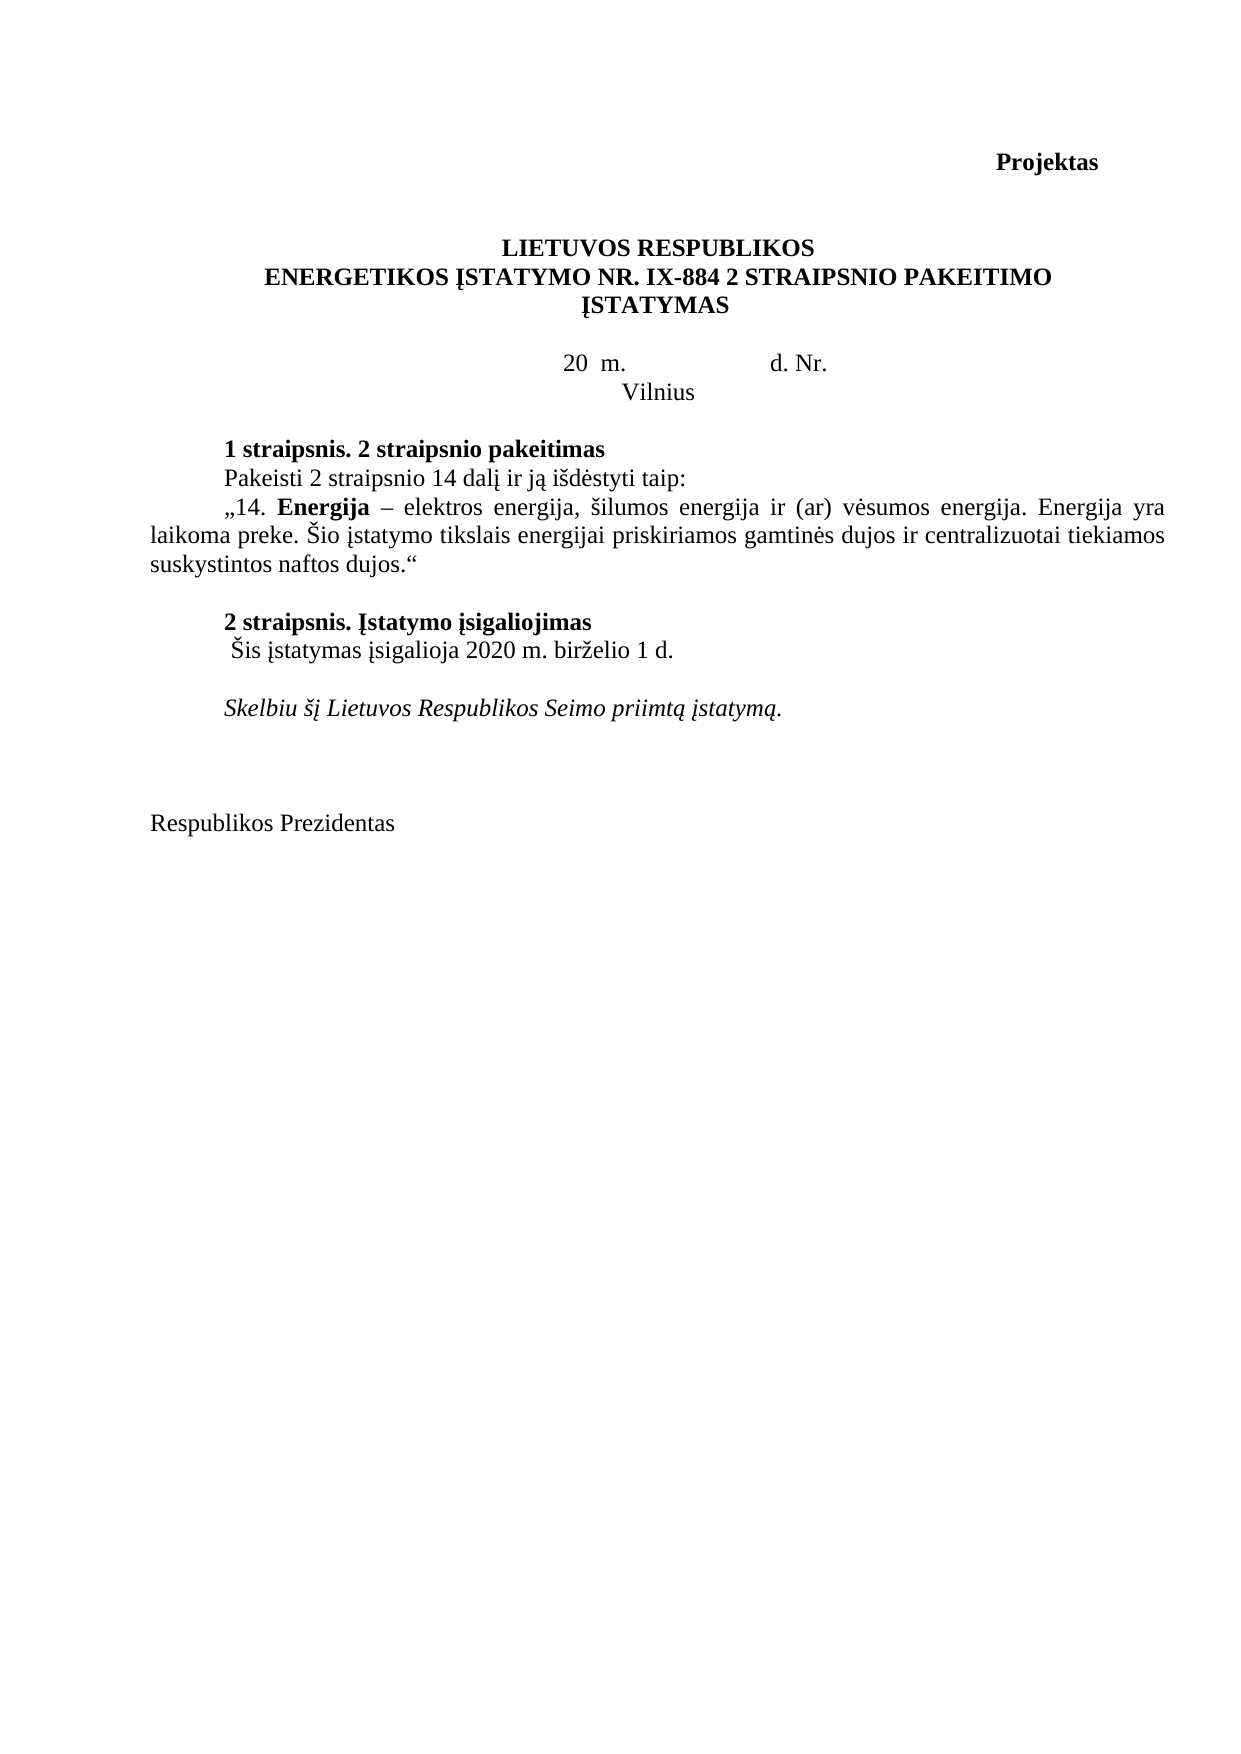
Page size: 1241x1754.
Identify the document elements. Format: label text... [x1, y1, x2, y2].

text Projektas [150, 147, 1166, 176]
text Skelbiu šį Lietuvos Respublikos Seimo priimtą įstatymą. [150, 693, 1166, 722]
text ENERGetikos ĮSTATYMo NR. IX-884 2 STRAIPSNIO PAKEITIMO [150, 262, 1166, 291]
text Respublikos Prezidentas [150, 808, 1166, 837]
text 2 straipsnis. Įstatymo įsigaliojimas [150, 607, 1166, 636]
text LIETUVOS RESPUBLIKOS [150, 233, 1166, 262]
text ĮSTATYMAS [150, 291, 1166, 319]
text „14. Energija – elektros energija, šilumos energija ir (ar) vėsumos energija. Energija yra laikoma preke. Šio įstatymo tikslais energijai priskiriamos gamtinės dujos ir centralizuotai tiekiamos suskystintos naftos dujos.“ [150, 492, 1166, 578]
text 20 m. d. Nr. Vilnius [150, 348, 1166, 406]
text Šis įstatymas įsigalioja 2020 m. birželio 1 d. [150, 636, 1166, 664]
text 1 straipsnis. 2 straipsnio pakeitimas [224, 434, 1166, 463]
text Pakeisti 2 straipsnio 14 dalį ir ją išdėstyti taip: [224, 463, 1166, 492]
